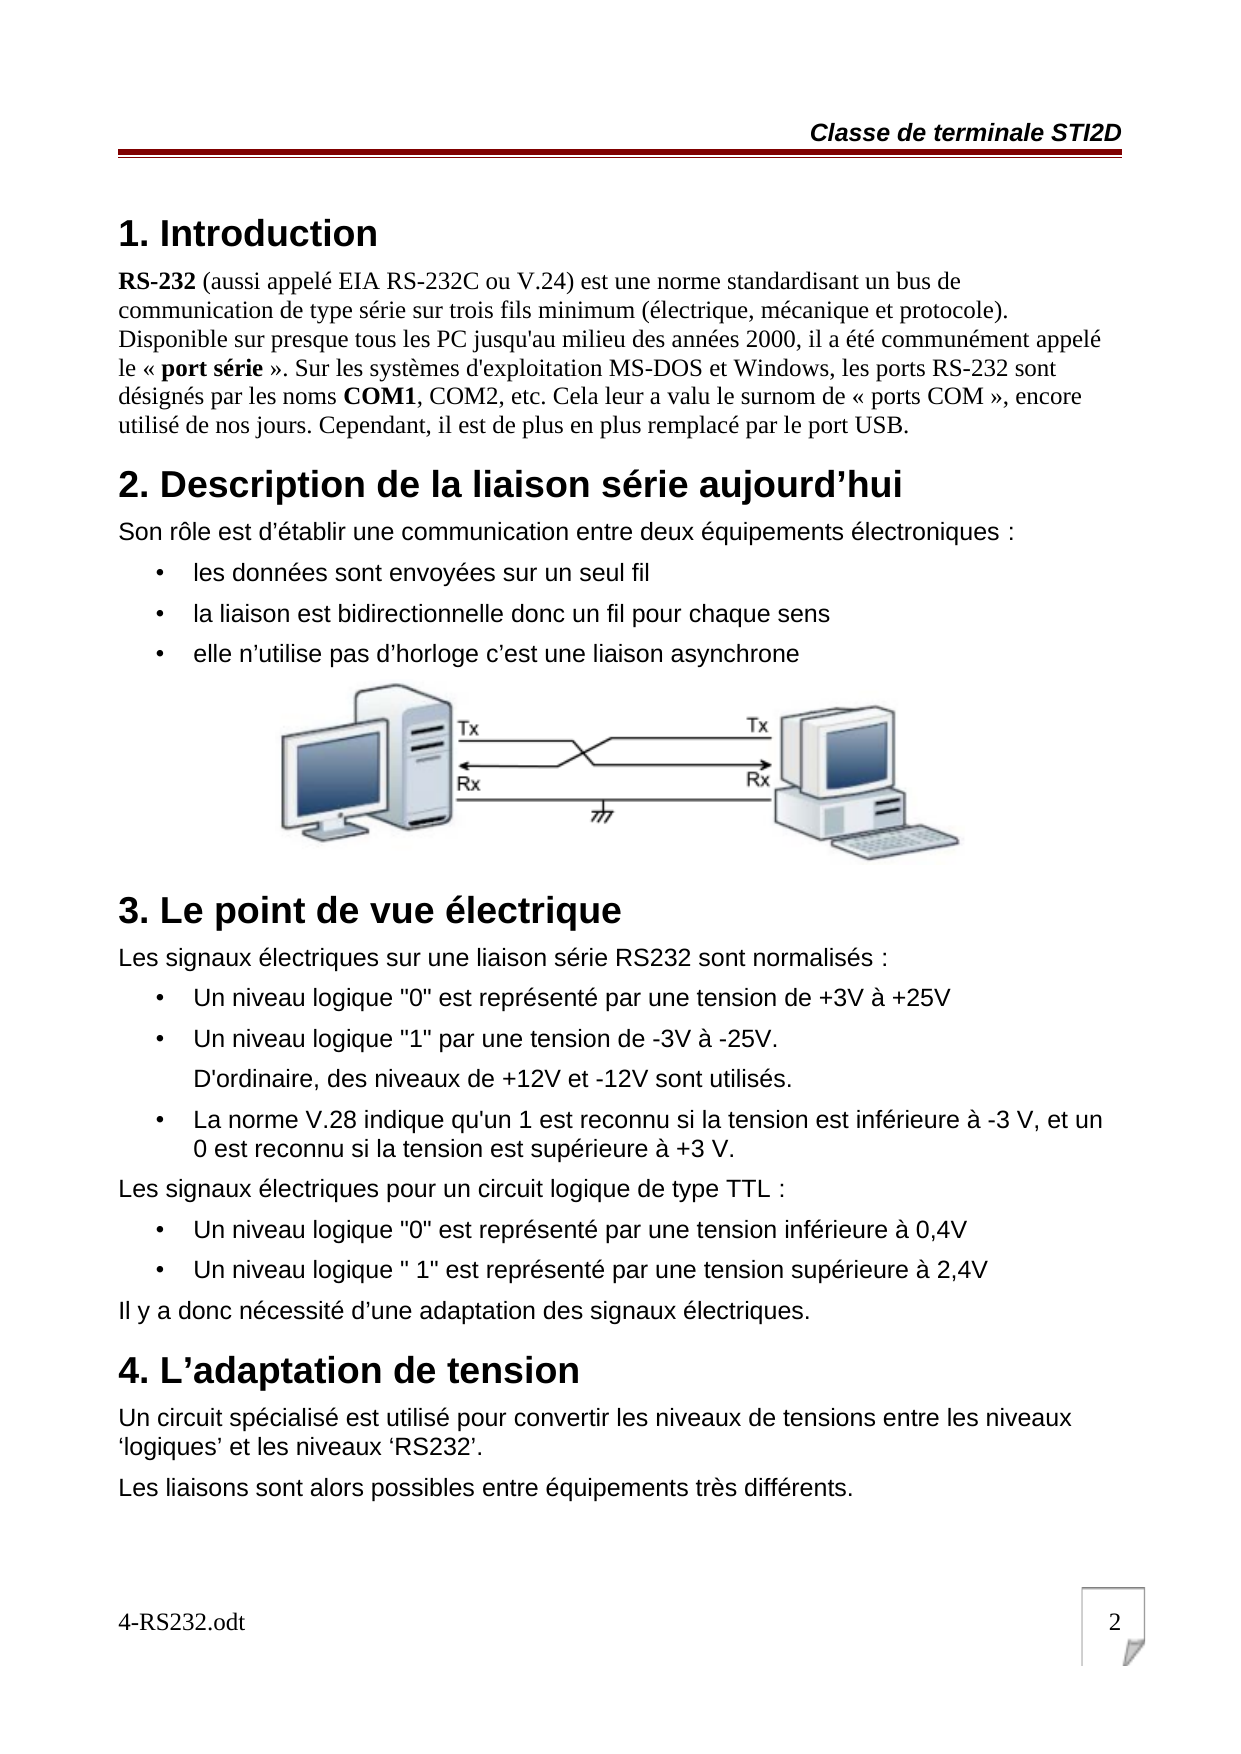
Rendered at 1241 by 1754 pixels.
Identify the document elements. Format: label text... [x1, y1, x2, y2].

list D'ordinaire, des niveaux de +12V et -12V sont utilisés. [156, 1064, 1122, 1093]
text RS-232 (aussi appelé EIA RS-232C ou V.24) est une norme standardisant un bus de communication de type série sur trois fils minimum (électrique, mécanique et protocole). Disponible sur presque tous les PC jusqu'au milieu des années 2000, il a été communément appelé le « port série ». Sur les systèmes d'exploitation MS-DOS et Windows, les ports RS-232 sont désignés par les noms COM1, COM2, etc. Cela leur a valu le surnom de « ports COM », encore utilisé de nos jours. Cependant, il est de plus en plus remplacé par le port USB. [118, 266, 1122, 439]
subtitle 2. Description de la liaison série aujourd’hui [118, 462, 1122, 506]
subtitle 4. L’adaptation de tension [118, 1348, 1122, 1392]
text Il y a donc nécessité d’une adaptation des signaux électriques. [118, 1296, 1122, 1325]
list les données sont envoyées sur un seul fil [156, 558, 1122, 587]
text Les liaisons sont alors possibles entre équipements très différents. [118, 1473, 1122, 1501]
subtitle 1. Introduction [118, 211, 1122, 254]
list la liaison est bidirectionnelle donc un fil pour chaque sens [156, 598, 1122, 627]
list elle n’utilise pas d’horloge c’est une liaison asynchrone [156, 639, 1122, 668]
text Son rôle est d’établir une communication entre deux équipements électroniques : [118, 517, 1122, 546]
list Un niveau logique "0" est représenté par une tension de +3V à +25V [156, 983, 1122, 1012]
text Les signaux électriques pour un circuit logique de type TTL : [118, 1174, 1122, 1203]
list Un niveau logique " 1" est représenté par une tension supérieure à 2,4V [156, 1256, 1122, 1284]
list Un niveau logique "1" par une tension de -3V à -25V. [156, 1024, 1122, 1053]
list La norme V.28 indique qu'un 1 est reconnu si la tension est inférieure à -3 V, et un 0 est reconnu si la tension est supérieure à +3 V. [156, 1105, 1122, 1163]
text Un circuit spécialisé est utilisé pour convertir les niveaux de tensions entre les niveaux ‘logiques’ et les niveaux ‘RS232’. [118, 1403, 1122, 1461]
list Un niveau logique "0" est représenté par une tension inférieure à 0,4V [156, 1215, 1122, 1244]
text Les signaux électriques sur une liaison série RS232 sont normalisés : [118, 943, 1122, 971]
subtitle 3. Le point de vue électrique [118, 888, 1122, 931]
picture [274, 679, 966, 865]
